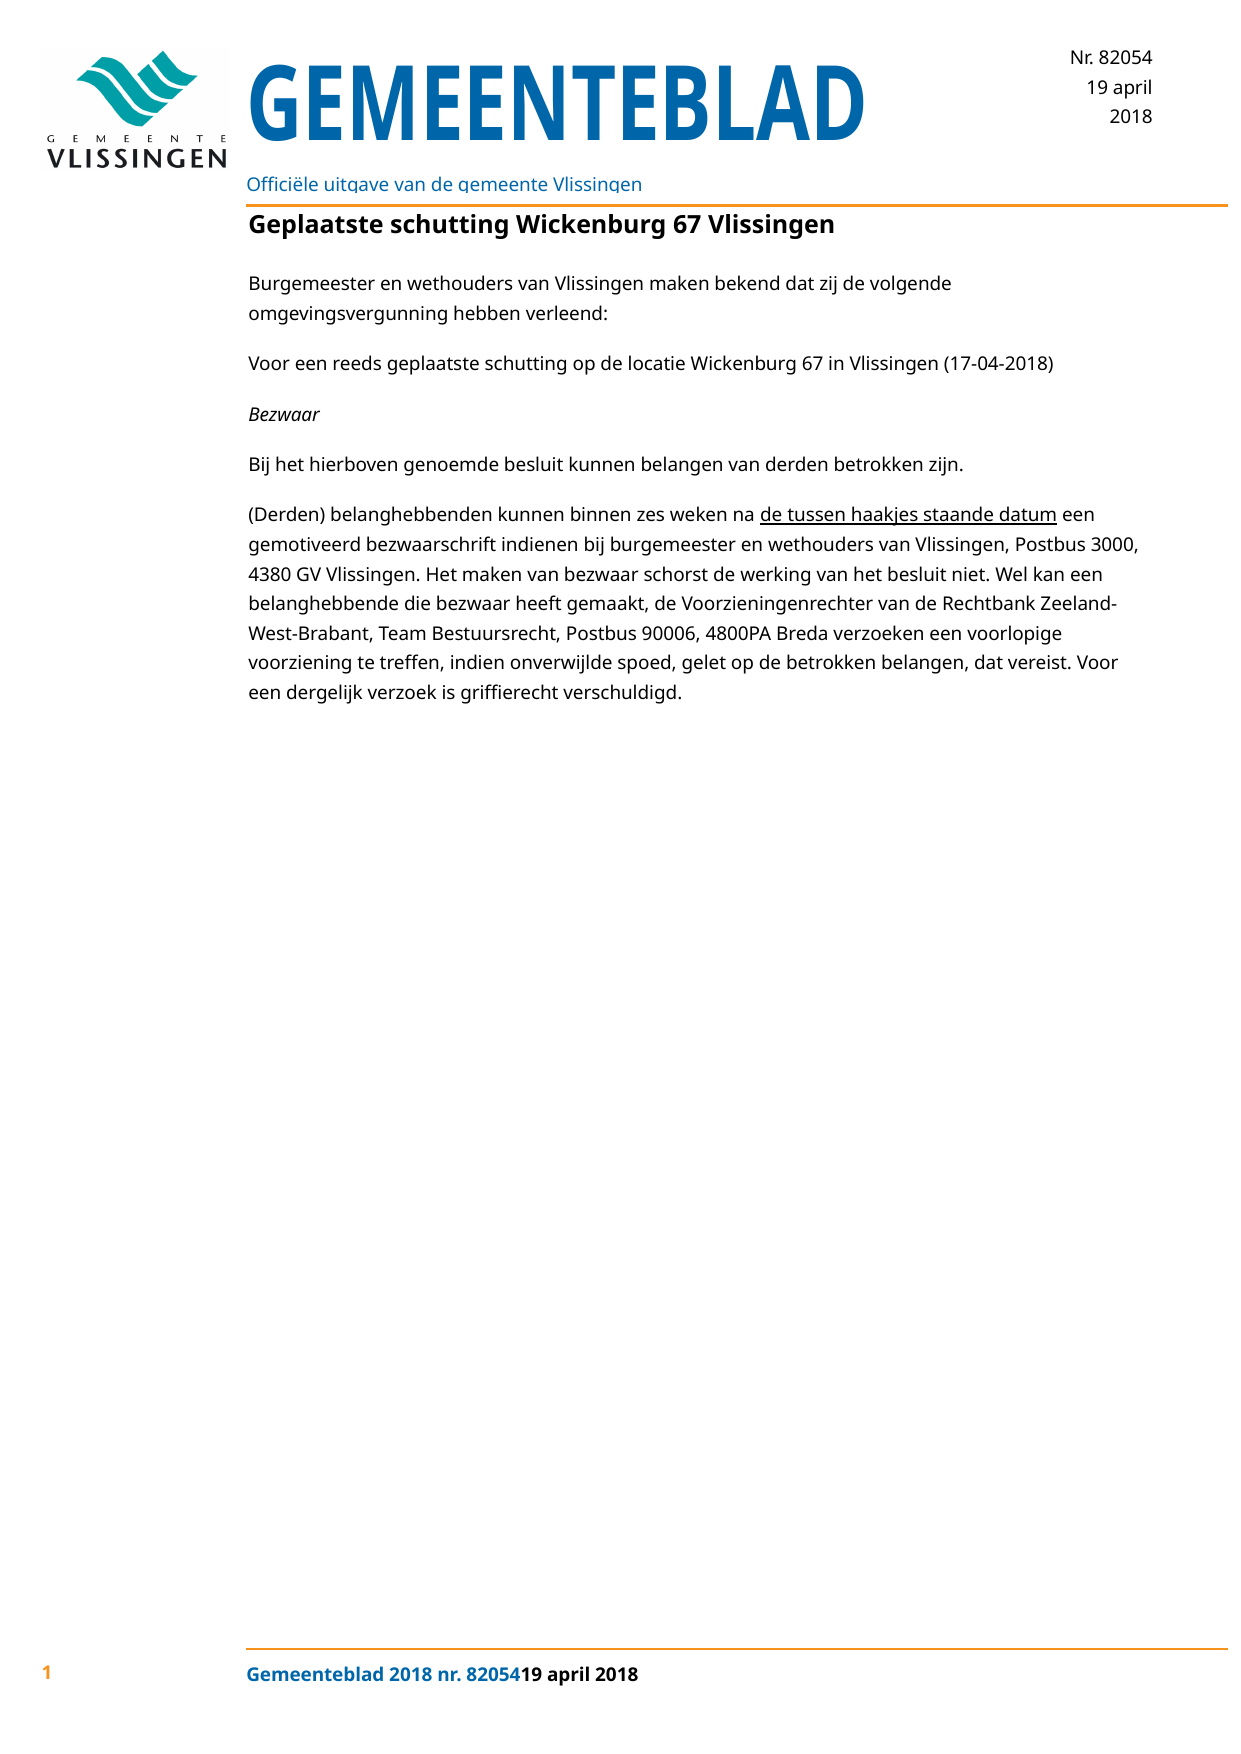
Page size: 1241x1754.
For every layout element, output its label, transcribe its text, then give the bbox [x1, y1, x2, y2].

text Burgemeester en wethouders van Vlissingen maken bekend dat zij de volgende omgevingsvergunning hebben verleend: [248, 270, 1152, 326]
picture [41, 47, 231, 172]
text Bezwaar [248, 401, 1152, 426]
text Voor een reeds geplaatste schutting op de locatie Wickenburg 67 in Vlissingen (17-04-2018) [248, 350, 1152, 376]
text (Derden) belanghebbenden kunnen binnen zes weken na de tussen haakjes staande datum een gemotiveerd bezwaarschrift indienen bij burgemeester en wethouders van Vlissingen, Postbus 3000, 4380 GV Vlissingen. Het maken van bezwaar schorst de werking van het besluit niet. Wel kan een belanghebbende die bezwaar heeft gemaakt, de Voorzieningenrechter van de Rechtbank Zeeland-West-Brabant, Team Bestuursrecht, Postbus 90006, 4800PA Breda verzoeken een voorlopige voorziening te treffen, indien onverwijlde spoed, gelet op de betrokken belangen, dat vereist. Voor een dergelijk verzoek is griffierecht verschuldigd. [248, 502, 1152, 705]
text Geplaatste schutting Wickenburg 67 Vlissingen [248, 207, 1152, 241]
text Bij het hierboven genoemde besluit kunnen belangen van derden betrokken zijn. [248, 451, 1152, 477]
